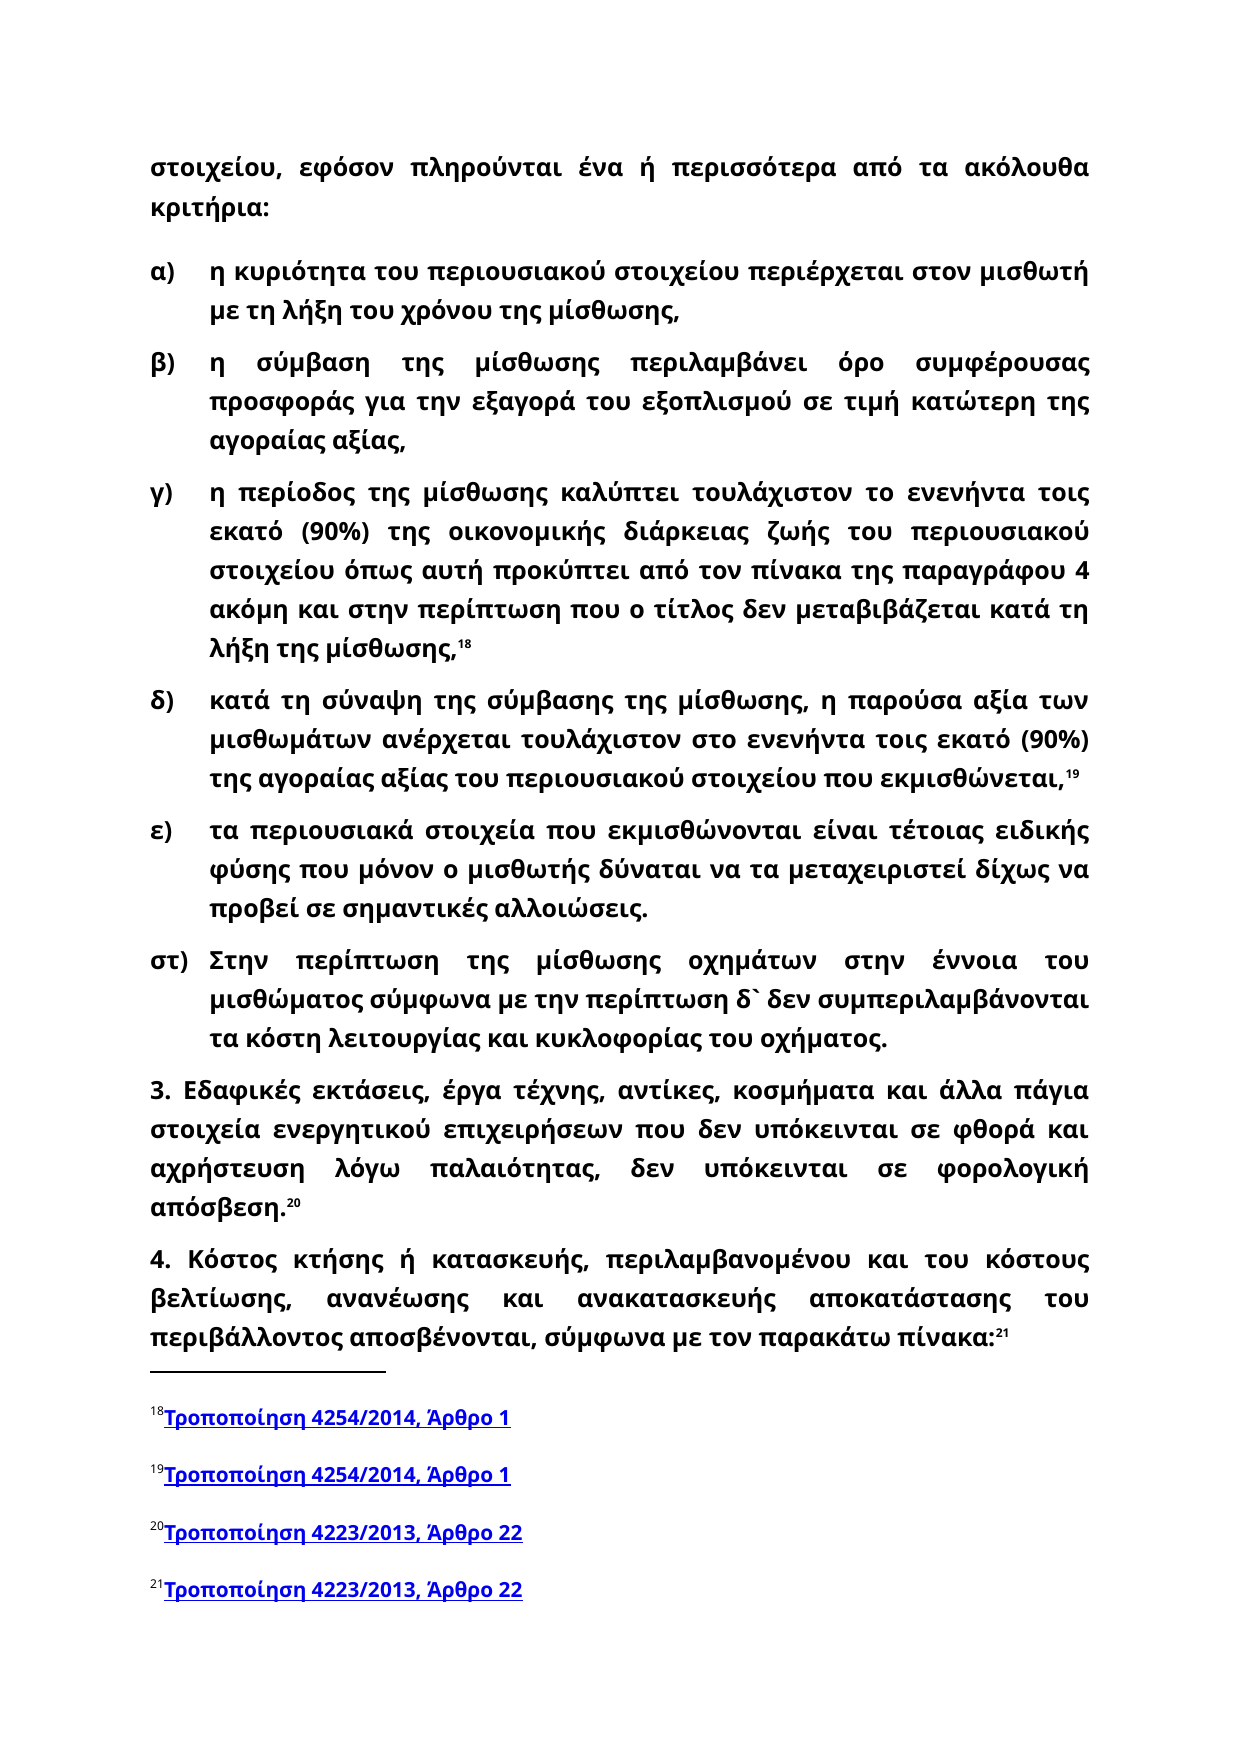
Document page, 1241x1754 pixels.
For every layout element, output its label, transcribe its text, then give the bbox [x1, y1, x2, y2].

text Τροποποίηση 4223/2013, Άρθρο 22 [150, 1518, 1090, 1546]
list α) η κυριότητα του περιουσιακού στοιχείου περιέρχεται στον μισθωτή με τη λήξη του χρόνου της μίσθωσης, [150, 253, 1090, 327]
list στ) Στην περίπτωση της μίσθωσης οχημάτων στην έννοια του μισθώματος σύμφωνα με την περίπτωση δ` δεν συμπεριλαμβάνονται τα κόστη λειτουργίας και κυκλοφορίας του οχήματος. [150, 942, 1090, 1055]
text Τροποποίηση 4254/2014, Άρθρο 1 [150, 1460, 1090, 1489]
text 4. Κόστος κτήσης ή κατασκευής, περιλαμβανομένου και του κόστους βελτίωσης, ανανέωσης και ανακατασκευής αποκατάστασης του περιβάλλοντος αποσβένονται, σύμφωνα με τον παρακάτω πίνακα: [150, 1242, 1090, 1354]
list γ) η περίοδος της μίσθωσης καλύπτει τουλάχιστον το ενενήντα τοις εκατό (90%) της οικονομικής διάρκειας ζωής του περιουσιακού στοιχείου όπως αυτή προκύπτει από τον πίνακα της παραγράφου 4 ακόμη και στην περίπτωση που ο τίτλος δεν μεταβιβάζεται κατά τη λήξη της μίσθωσης, [150, 474, 1090, 665]
text στοιχείου, εφόσον πληρούνται ένα ή περισσότερα από τα ακόλουθα κριτήρια: [150, 150, 1090, 223]
text Τροποποίηση 4254/2014, Άρθρο 1 [150, 1403, 1090, 1431]
list δ) κατά τη σύναψη της σύμβασης της μίσθωσης, η παρούσα αξία των μισθωμάτων ανέρχεται τουλάχιστον στο ενενήντα τοις εκατό (90%) της αγοραίας αξίας του περιουσιακού στοιχείου που εκμισθώνεται, [150, 682, 1090, 795]
text Τροποποίηση 4223/2013, Άρθρο 22 [150, 1576, 1090, 1604]
list β) η σύμβαση της μίσθωσης περιλαμβάνει όρο συμφέρουσας προσφοράς για την εξαγορά του εξοπλισμού σε τιμή κατώτερη της αγοραίας αξίας, [150, 344, 1090, 457]
text 3. Εδαφικές εκτάσεις, έργα τέχνης, αντίκες, κοσμήματα και άλλα πάγια στοιχεία ενεργητικού επιχειρήσεων που δεν υπόκεινται σε φθορά και αχρήστευση λόγω παλαιότητας, δεν υπόκεινται σε φορολογική απόσβεση. [150, 1072, 1090, 1224]
list ε) τα περιουσιακά στοιχεία που εκμισθώνονται είναι τέτοιας ειδικής φύσης που μόνον ο μισθωτής δύναται να τα μεταχειριστεί δίχως να προβεί σε σημαντικές αλλοιώσεις. [150, 812, 1090, 925]
